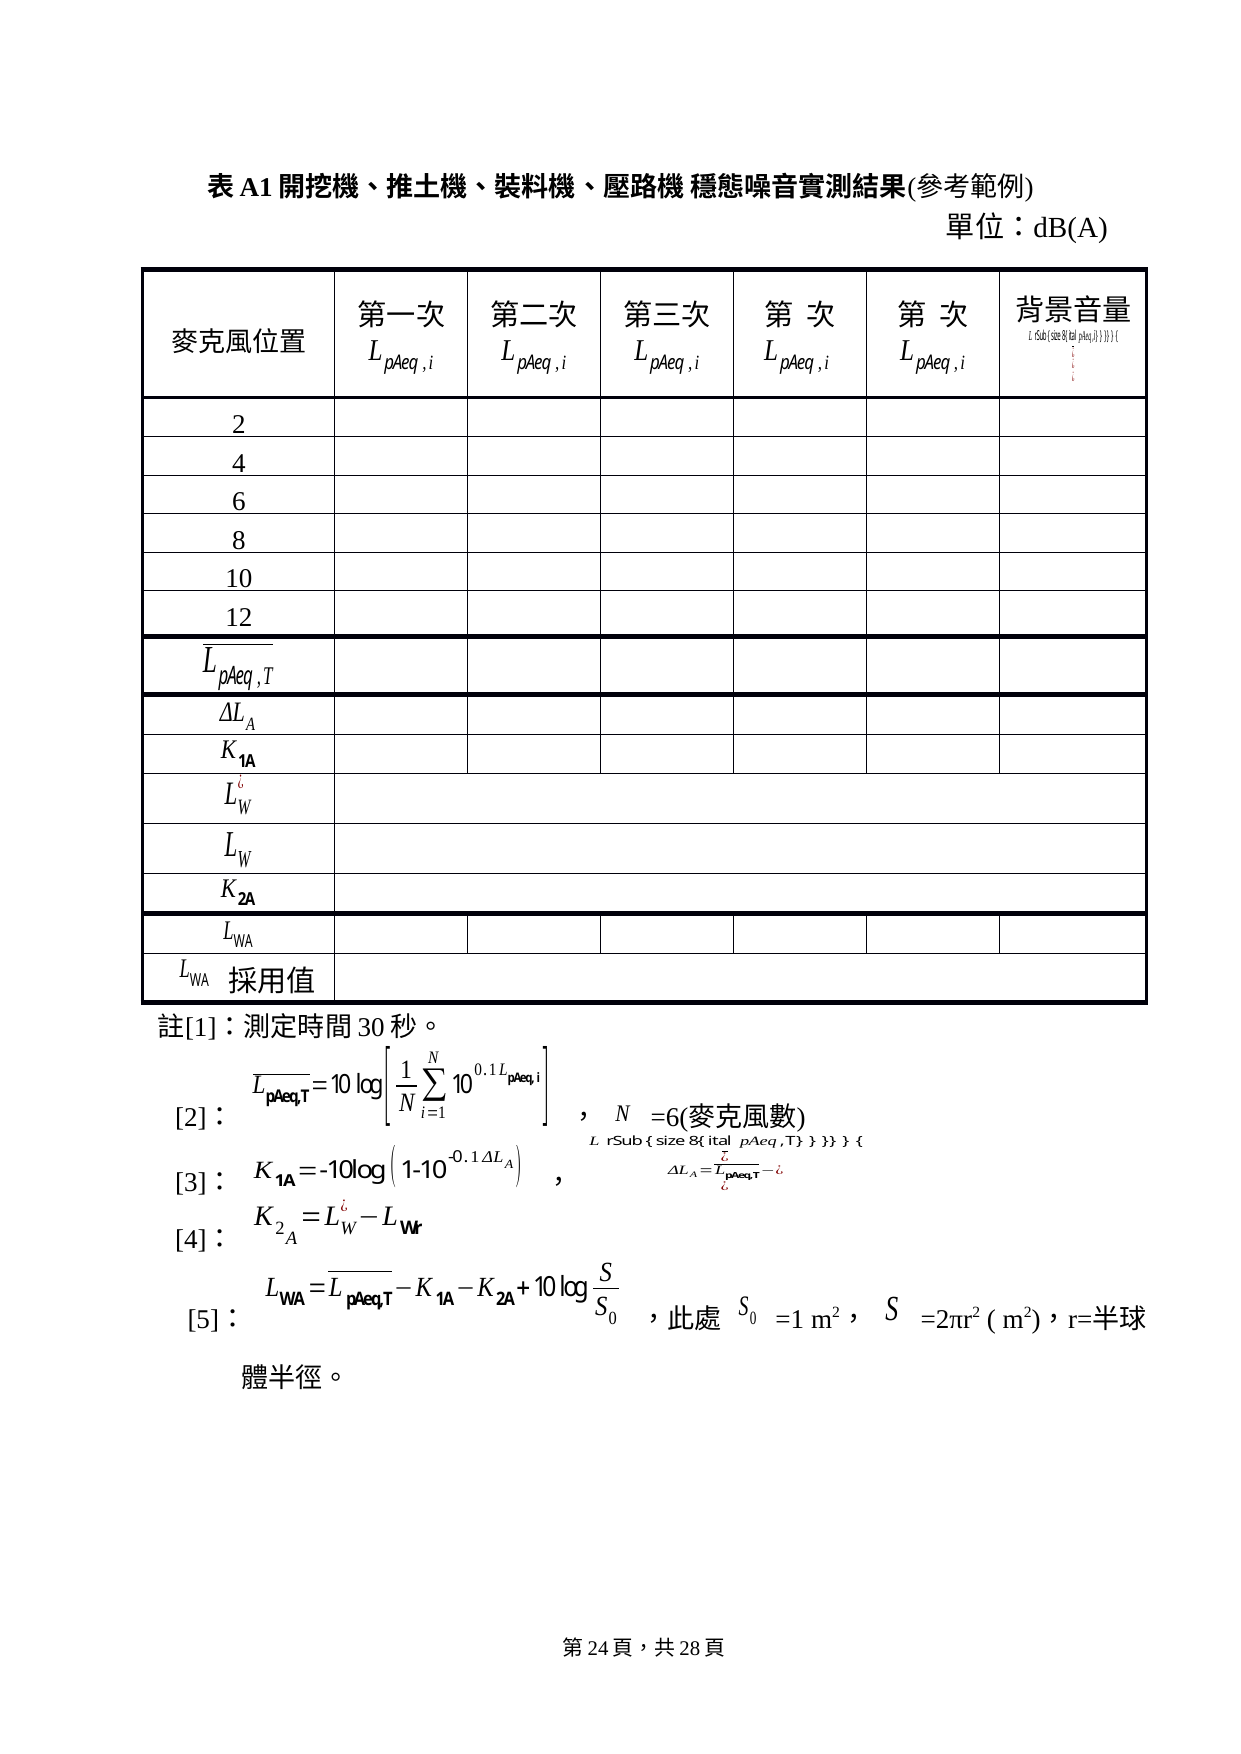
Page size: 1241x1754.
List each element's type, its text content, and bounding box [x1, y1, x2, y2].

table_cell [867, 514, 999, 552]
table_cell 2 [144, 399, 334, 436]
table_cell [1000, 553, 1145, 590]
table_cell [867, 437, 999, 475]
table_header 第 次 [867, 272, 999, 396]
table_cell [468, 639, 600, 692]
table_cell [734, 697, 866, 734]
subtitle 註[1]：測定時間30秒。 [158, 1005, 1053, 1044]
table_cell [144, 874, 334, 911]
table_header 麥克風位置 [144, 272, 334, 396]
table_cell [468, 514, 600, 552]
table_cell [335, 399, 467, 436]
table_cell [601, 697, 733, 734]
table_cell [1000, 437, 1145, 475]
table_cell [1000, 476, 1145, 513]
text 單位：dB(A) [187, 204, 1132, 246]
table_cell [335, 639, 467, 692]
table_cell [468, 591, 600, 634]
table_cell [734, 639, 866, 692]
table_cell [335, 774, 1145, 823]
table_cell 12 [144, 591, 334, 634]
table_header 第 次 [734, 272, 866, 396]
table_header 背景音量 [1000, 272, 1145, 396]
table_cell [867, 697, 999, 734]
table_cell [1000, 639, 1145, 692]
table_cell [468, 476, 600, 513]
table_cell [335, 916, 467, 953]
table_cell [867, 735, 999, 773]
table_cell [867, 591, 999, 634]
table_header 第一次 [335, 272, 467, 396]
table_cell [468, 697, 600, 734]
table_cell [1000, 591, 1145, 634]
text 表A1開挖機、推土機、裝料機、壓路機 穩態噪音實測結果(參考範例) [187, 164, 1053, 204]
table_cell [144, 639, 334, 692]
table_cell 10 [144, 553, 334, 590]
table_cell [601, 916, 733, 953]
table_cell [867, 399, 999, 436]
table_cell [335, 954, 1145, 1000]
table_cell [335, 476, 467, 513]
table_cell [867, 916, 999, 953]
table_cell 4 [144, 437, 334, 475]
table_cell [335, 437, 467, 475]
table_cell [867, 476, 999, 513]
table_cell [1000, 514, 1145, 552]
table_cell [601, 476, 733, 513]
table_cell [734, 735, 866, 773]
table_cell [335, 514, 467, 552]
table_header 第三次 [601, 272, 733, 396]
table_cell [601, 591, 733, 634]
table_cell [601, 514, 733, 552]
table_cell [144, 697, 334, 734]
table_cell [468, 437, 600, 475]
table_cell [867, 639, 999, 692]
table_cell [601, 437, 733, 475]
table_cell [468, 399, 600, 436]
table_cell [734, 399, 866, 436]
table_cell [468, 735, 600, 773]
table_cell [468, 916, 600, 953]
table_cell [1000, 916, 1145, 953]
text [4]： [175, 1199, 1053, 1257]
table_cell [335, 553, 467, 590]
table_cell [734, 553, 866, 590]
table_cell [601, 735, 733, 773]
table_cell 採用值 [144, 954, 334, 1000]
table_cell [468, 553, 600, 590]
table_cell [335, 874, 1145, 911]
table_cell [335, 697, 467, 734]
table_cell [601, 553, 733, 590]
table_cell [144, 774, 334, 823]
table_cell [734, 437, 866, 475]
table_cell 6 [144, 476, 334, 513]
table_cell [144, 916, 334, 953]
table_cell [1000, 697, 1145, 734]
table_cell [867, 553, 999, 590]
table_cell [335, 735, 467, 773]
table_cell [734, 916, 866, 953]
subtitle [5]：，此處=1 m2，=2πr2 ( m2)，r=半球體半徑。 [187, 1257, 1147, 1395]
table_cell [734, 514, 866, 552]
table_cell [144, 824, 334, 872]
subtitle [2]：，=6(麥克風數) [175, 1044, 1053, 1135]
table_cell 8 [144, 514, 334, 552]
table_cell [601, 639, 733, 692]
table_cell [734, 591, 866, 634]
table_cell [335, 824, 1145, 872]
table_cell [1000, 399, 1145, 436]
text [3]：， [175, 1135, 1053, 1199]
table_cell [734, 476, 866, 513]
table_cell [1000, 735, 1145, 773]
table_header 第二次 [468, 272, 600, 396]
table_cell [144, 735, 334, 773]
table_cell [335, 591, 467, 634]
table_cell [601, 399, 733, 436]
